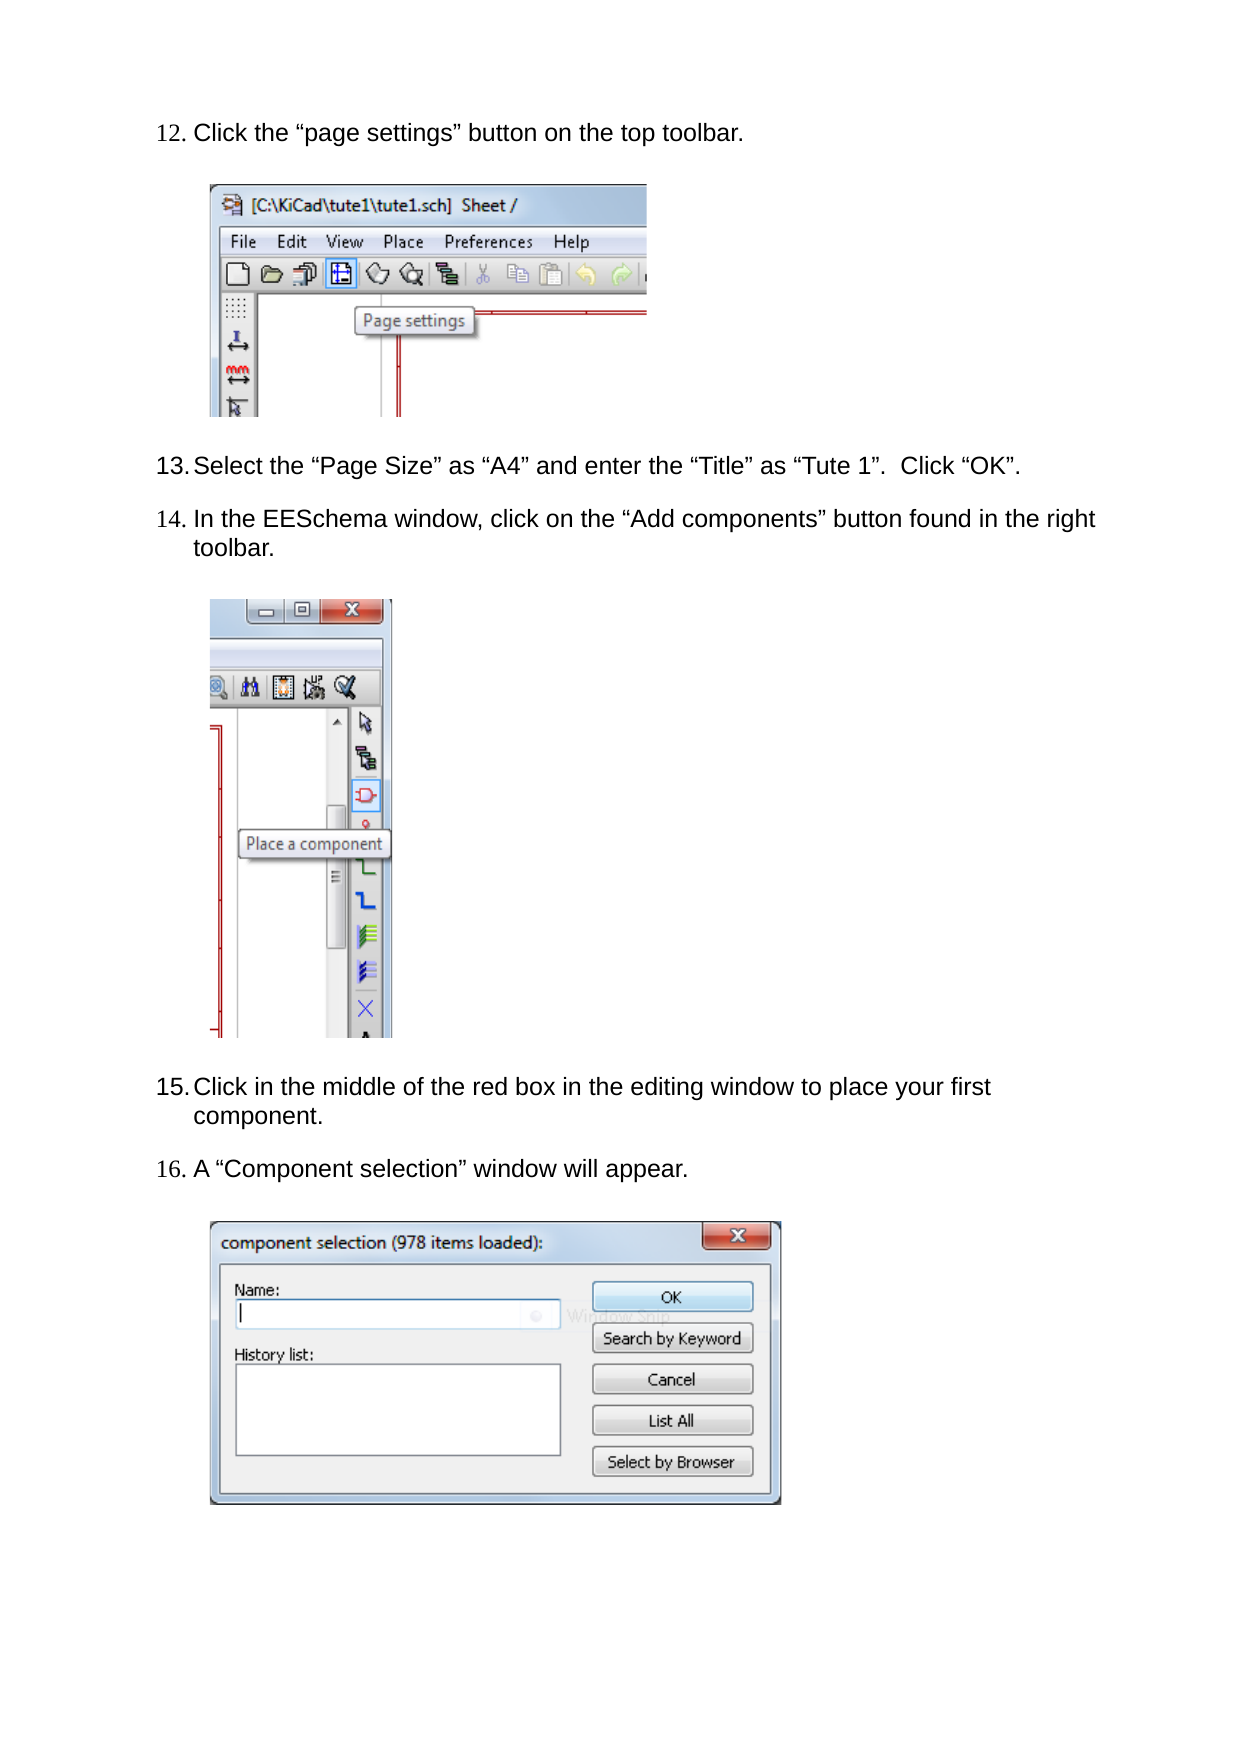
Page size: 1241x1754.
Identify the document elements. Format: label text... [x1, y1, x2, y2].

picture [209, 184, 647, 417]
list Select the “Page Size” as “A4” and enter the “Title” as “Tute 1”. Click “OK”. [156, 451, 1122, 479]
list A “Component selection” window will appear. [156, 1154, 1122, 1514]
picture [209, 599, 393, 1038]
list In the EESchema window, click on the “Add components” button found in the right toolbar. [156, 504, 1122, 1047]
picture [209, 1221, 782, 1505]
list Click the “page settings” button on the top toolbar. [156, 118, 1122, 426]
list Click in the middle of the red box in the editing window to place your first component. [156, 1072, 1122, 1129]
